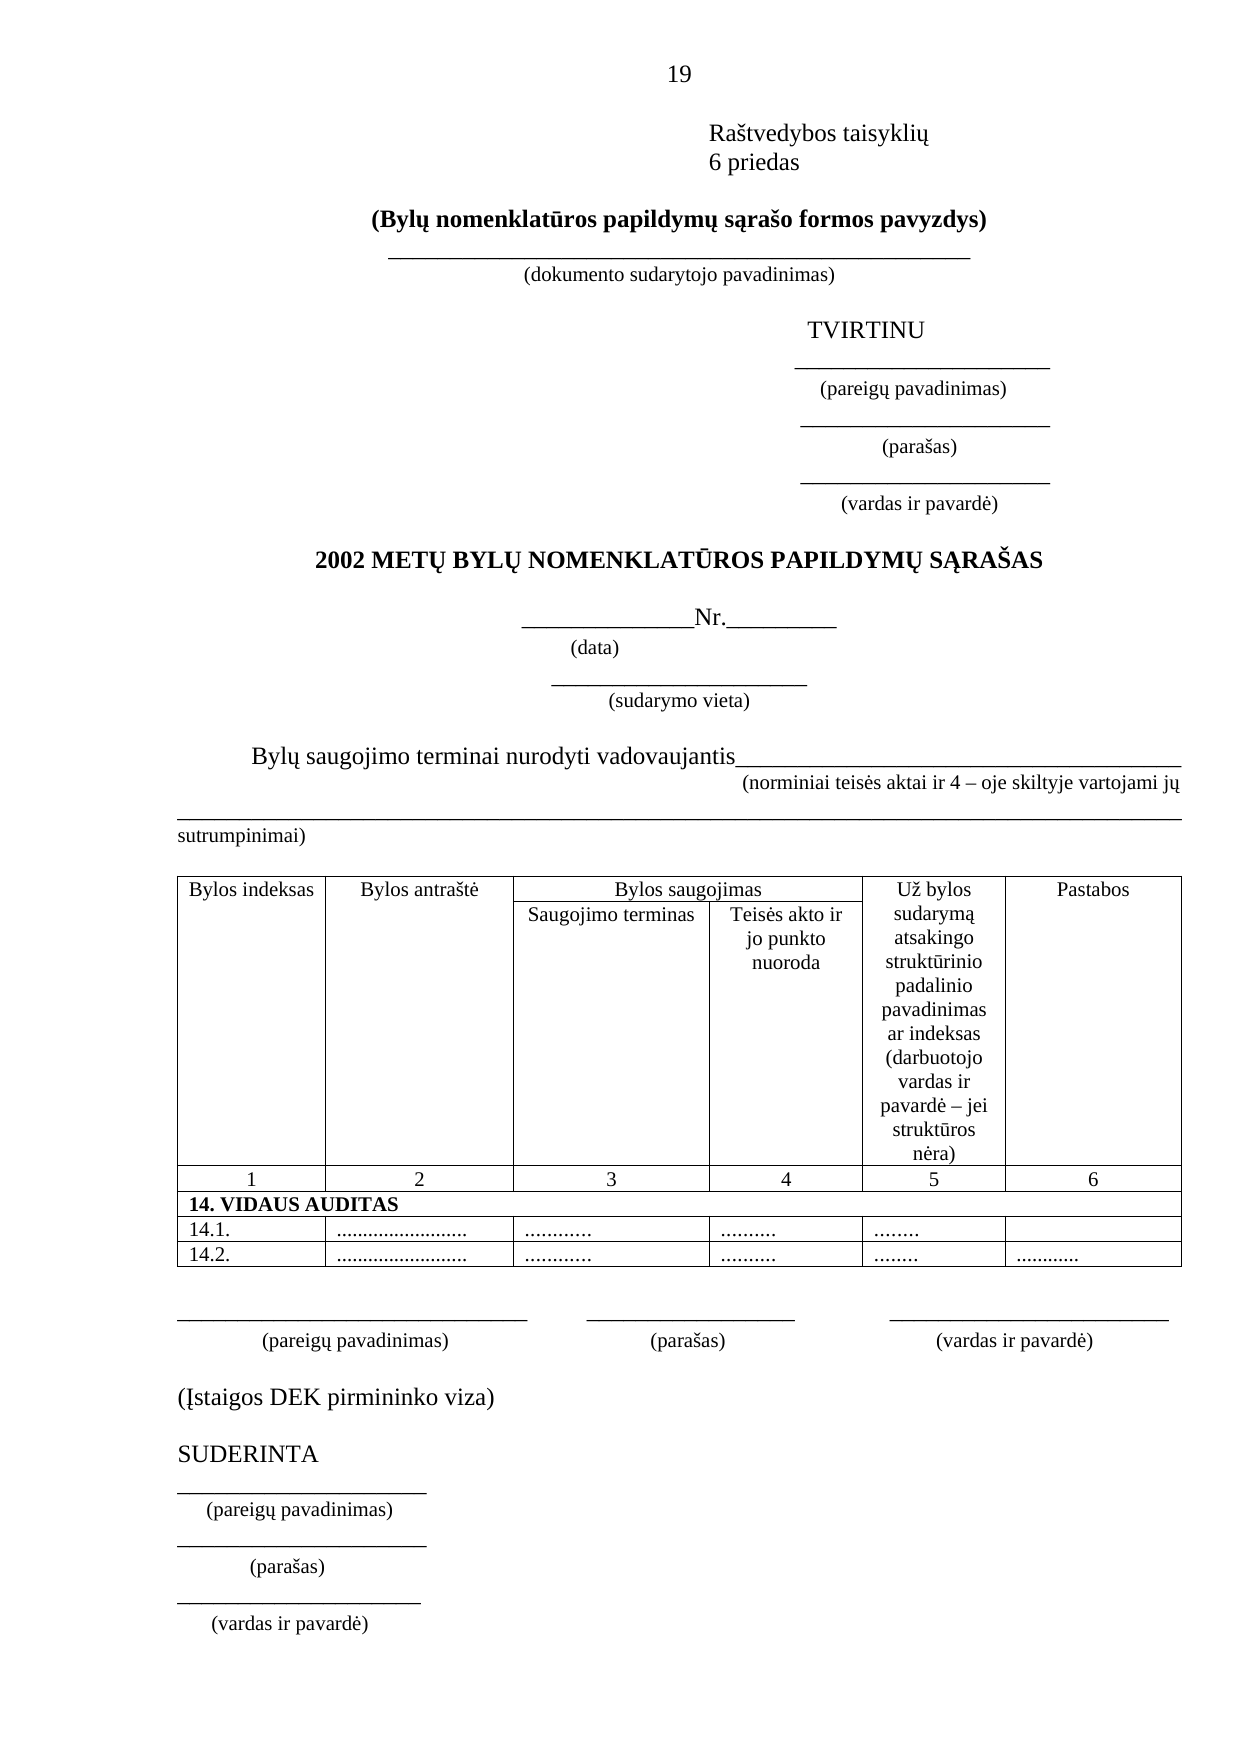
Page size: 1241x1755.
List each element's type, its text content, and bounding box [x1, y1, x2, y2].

text (vardas ir pavardė) [177, 1607, 1181, 1636]
table_cell [1006, 1242, 1181, 1266]
text sutrumpinimai) [177, 823, 1181, 847]
text (pareigų pavadinimas) [177, 372, 1181, 401]
table_header Bylos antraštė [326, 877, 513, 1165]
table_cell Saugojimo terminas [514, 902, 709, 1165]
table_cell 2 [326, 1166, 513, 1191]
table_cell Teisės akto ir jo punkto nuoroda [710, 902, 862, 1165]
text (vardas ir pavardė) [177, 487, 1181, 516]
table_header Pastabos [1006, 877, 1181, 1165]
table_cell [863, 1242, 1005, 1266]
text (dokumento sudarytojo pavadinimas) [177, 262, 1181, 286]
table_cell 4 [710, 1166, 862, 1191]
text TVIRTINU [177, 315, 1181, 343]
table_header Už bylos sudarymą atsakingo struktūrinio padalinio pavadinimas ar indeksas (darbuotojo vardas ir pavardė – jei struktūros nėra) [863, 877, 1005, 1165]
text 6 priedas [177, 147, 1181, 176]
table_cell 3 [514, 1166, 709, 1191]
table_cell 14.1. [178, 1217, 325, 1241]
table_cell [514, 1242, 709, 1266]
table_cell [710, 1217, 862, 1241]
text (parašas) [177, 1550, 1181, 1578]
table_header Bylos indeksas [178, 877, 325, 1165]
table_cell [326, 1217, 513, 1241]
text (sudarymo vieta) [177, 688, 1181, 712]
table_cell [863, 1217, 1005, 1241]
text (parašas) [177, 430, 1181, 458]
text SUDERINTA [177, 1439, 1181, 1468]
text (data) [177, 631, 1181, 660]
table_cell 1 [178, 1166, 325, 1191]
table_cell 6 [1006, 1166, 1181, 1191]
table_cell [514, 1217, 709, 1241]
table_cell 14.2. [178, 1242, 325, 1266]
text Nr. [177, 602, 1181, 631]
table_header Bylos saugojimas [514, 877, 862, 901]
table_cell [710, 1242, 862, 1266]
text (Įstaigos DEK pirmininko viza) [177, 1382, 1181, 1411]
text (Bylų nomenklatūros papildymų sąrašo formos pavyzdys) [177, 204, 1181, 233]
table_cell [326, 1242, 513, 1266]
table_cell 14. VIDAUS AUDITAS [178, 1192, 1181, 1216]
table_cell 5 [863, 1166, 1005, 1191]
text (norminiai teisės aktai ir 4 – oje skiltyje vartojami jų [177, 770, 1181, 794]
text (pareigų pavadinimas) [177, 1497, 1181, 1521]
text 2002 METŲ BYLŲ NOMENKLATŪROS PAPILDYMŲ SĄRAŠAS [177, 545, 1181, 573]
text Raštvedybos taisyklių [177, 118, 1181, 147]
text Bylų saugojimo terminai nurodyti vadovaujantis [177, 741, 1181, 770]
table_cell [1006, 1217, 1181, 1241]
text (pareigų pavadinimas) (parašas) (vardas ir pavardė) [177, 1324, 1181, 1353]
